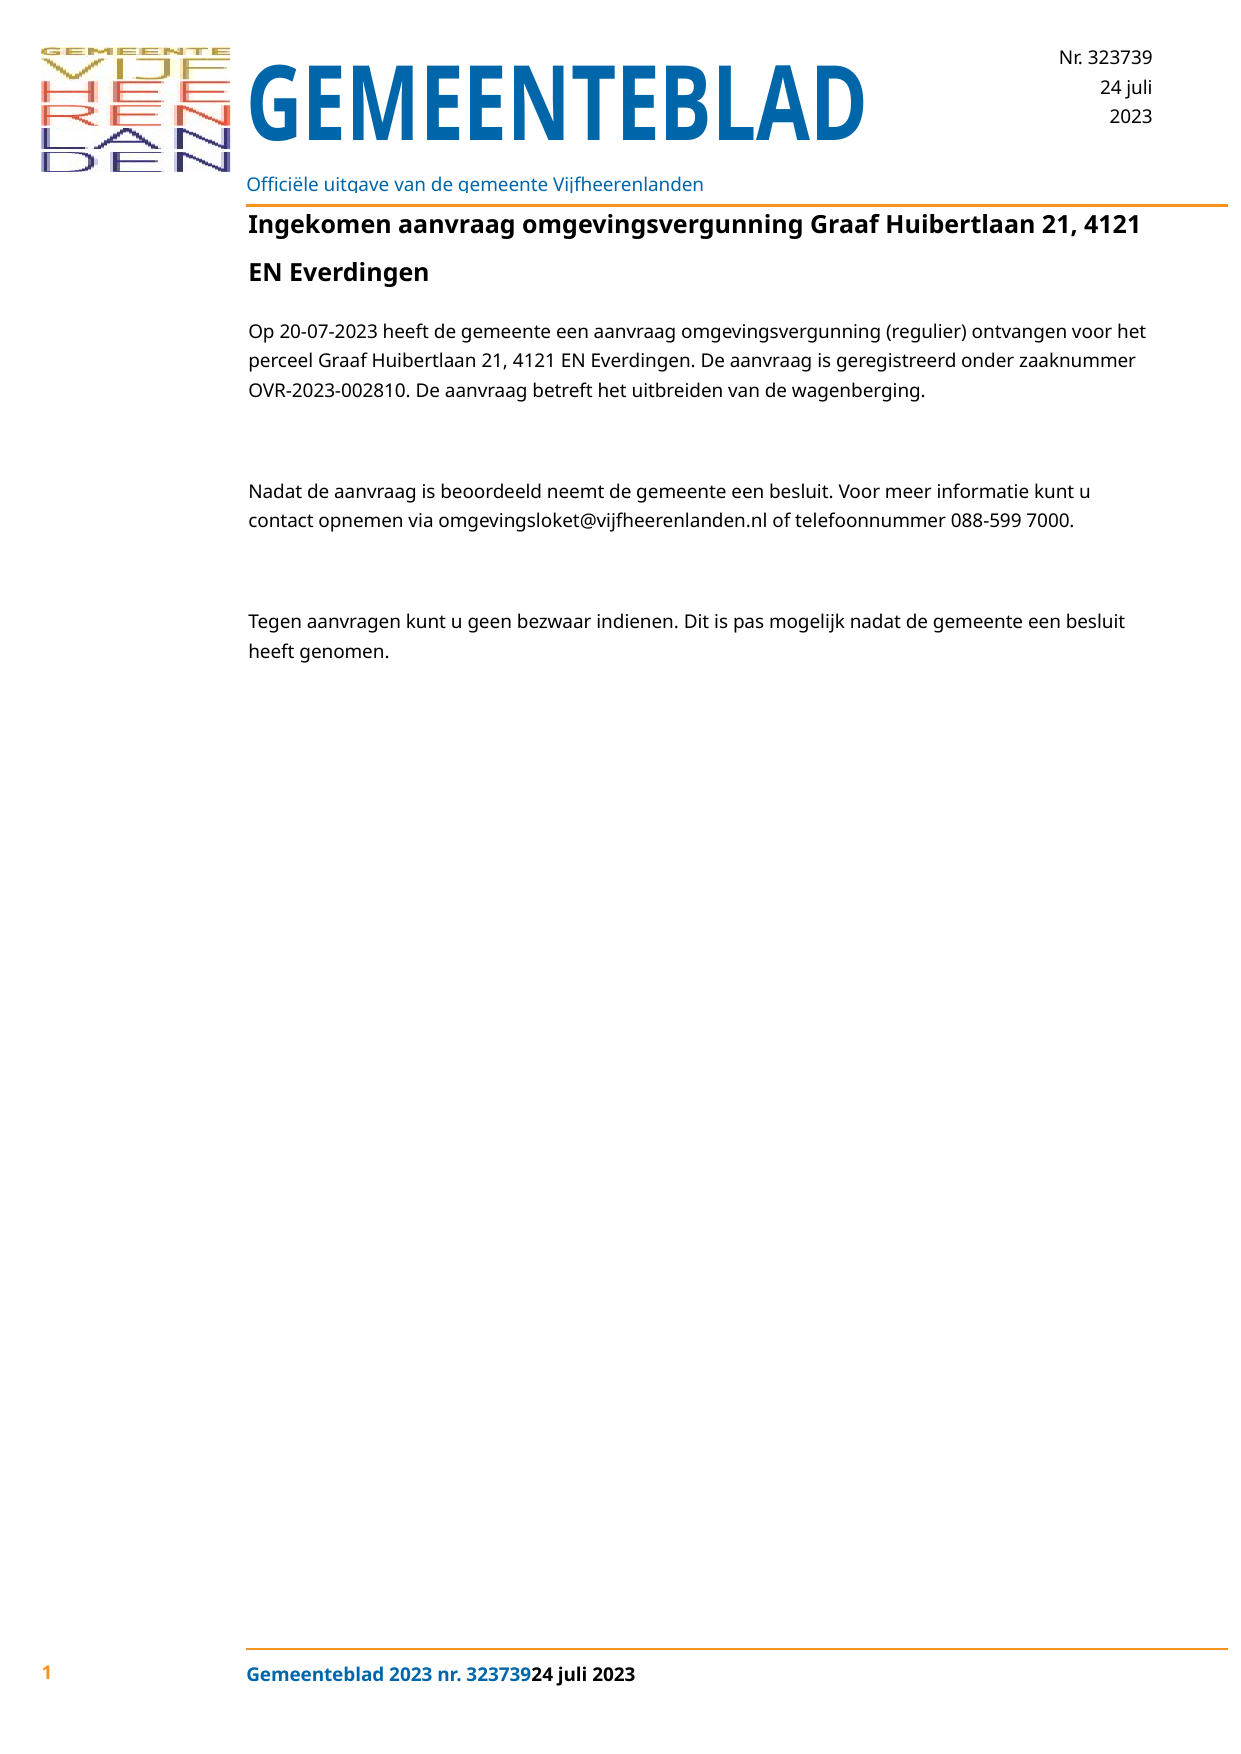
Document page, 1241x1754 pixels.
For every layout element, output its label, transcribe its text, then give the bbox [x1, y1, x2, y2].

text Op 20-07-2023 heeft de gemeente een aanvraag omgevingsvergunning (regulier) ontvangen voor het perceel Graaf Huibertlaan 21, 4121 EN Everdingen. De aanvraag is geregistreerd onder zaaknummer OVR-2023-002810. De aanvraag betreft het uitbreiden van de wagenberging. [248, 318, 1152, 403]
text Nadat de aanvraag is beoordeeld neemt de gemeente een besluit. Voor meer informatie kunt u contact opnemen via omgevingsloket@vijfheerenlanden.nl of telefoonnummer 088-599 7000. [248, 478, 1152, 533]
text Tegen aanvragen kunt u geen bezwaar indienen. Dit is pas mogelijk nadat de gemeente een besluit heeft genomen. [248, 608, 1152, 664]
picture [41, 47, 231, 172]
text Ingekomen aanvraag omgevingsvergunning Graaf Huibertlaan 21, 4121 EN Everdingen [248, 207, 1152, 288]
